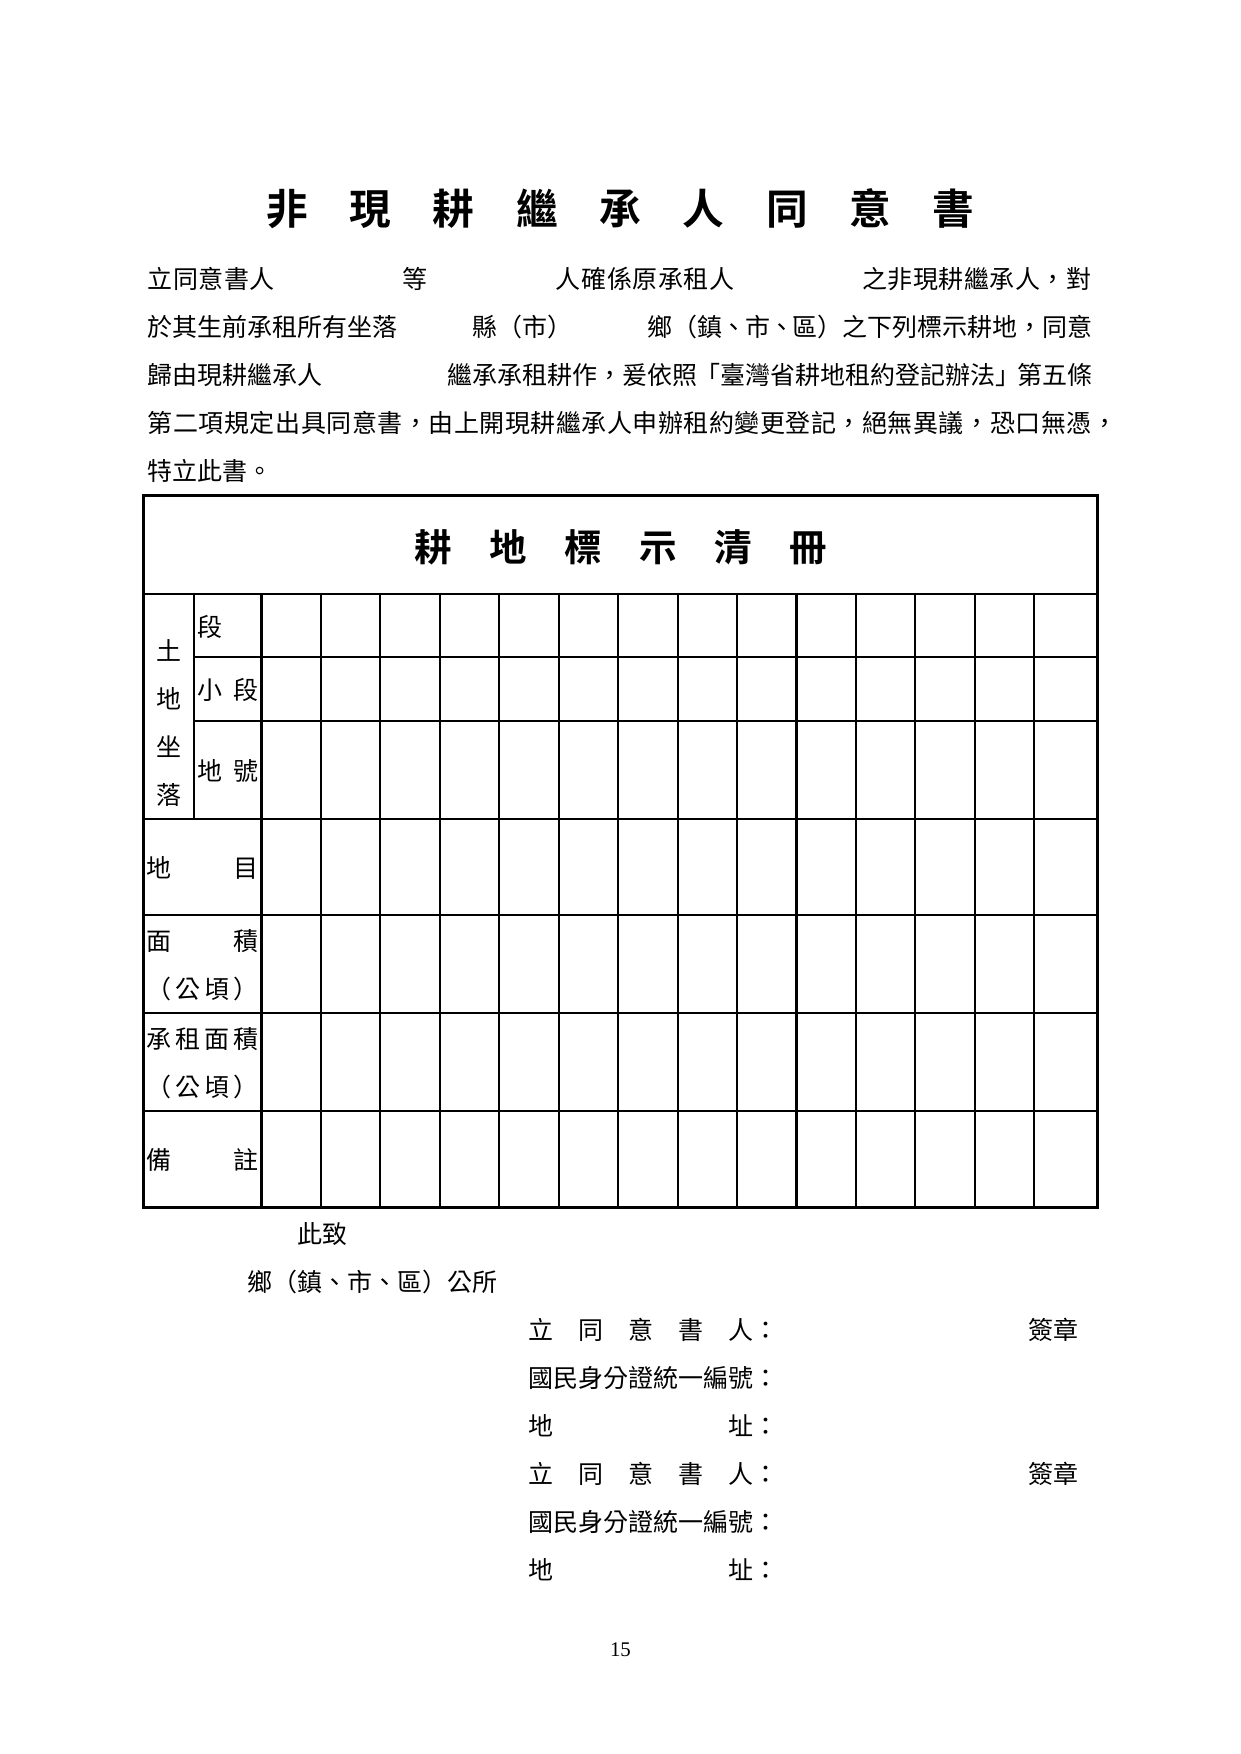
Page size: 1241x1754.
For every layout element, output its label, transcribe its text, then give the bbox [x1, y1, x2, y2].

table_cell [976, 1014, 1033, 1109]
table_cell [798, 658, 855, 719]
text 鄉（鎮、市、區）公所 [148, 1257, 1092, 1305]
table_cell [916, 658, 974, 719]
table_cell [441, 658, 498, 719]
table_cell [263, 1014, 320, 1109]
table_cell [798, 820, 855, 914]
table_cell [322, 1014, 379, 1109]
table_cell [619, 916, 677, 1012]
table_cell [916, 1014, 974, 1109]
table_cell [619, 1112, 677, 1206]
table_cell [500, 1112, 558, 1206]
table_cell [322, 820, 379, 914]
text 國民身分證統一編號： [528, 1496, 1092, 1544]
text 非 現 耕 繼 承 人 同 意 書 [148, 158, 1092, 254]
table_cell [619, 722, 677, 818]
table_cell [381, 722, 439, 818]
table_cell [381, 916, 439, 1012]
text 立 同 意 書 人： 簽章 [528, 1305, 1092, 1353]
table_cell [381, 658, 439, 719]
table_cell [441, 916, 498, 1012]
table_cell [679, 722, 736, 818]
table_cell [500, 1014, 558, 1109]
table_cell 面積 （公頃） [145, 916, 260, 1012]
table_cell [322, 1112, 379, 1206]
table_cell [738, 658, 795, 719]
table_cell [560, 916, 617, 1012]
table_cell [738, 820, 795, 914]
table_cell [679, 916, 736, 1012]
table_cell [798, 1014, 855, 1109]
text 立同意書人 等 人確係原承租人 之非現耕繼承人，對於其生前承租所有坐落 縣（市） 鄉（鎮、市、區）之下列標示耕地，同意歸由現耕繼承人 繼承承租耕作，爰依照「臺灣省耕地租約登記辦法」第五條第二項規定出具同意書，由上開現耕繼承人申辦租約變更登記，絕無異議，恐口無憑，特立此書。 [148, 254, 1092, 494]
table_cell [500, 820, 558, 914]
table_header 耕 地 標 示 清 冊 [145, 497, 1096, 593]
table_cell 段 [195, 595, 260, 656]
table_cell [500, 595, 558, 656]
table_cell [500, 722, 558, 818]
table_cell 地號 [195, 722, 260, 818]
table_cell [976, 658, 1033, 719]
table_cell [560, 595, 617, 656]
table_cell [263, 916, 320, 1012]
table_cell [976, 916, 1033, 1012]
table_cell [1035, 916, 1096, 1012]
table_cell [738, 916, 795, 1012]
table_cell [619, 595, 677, 656]
table_cell [322, 658, 379, 719]
table_cell [798, 1112, 855, 1206]
table_cell 土 地 坐 落 [145, 595, 193, 818]
table_cell [679, 820, 736, 914]
table_cell [976, 722, 1033, 818]
table_cell [679, 1112, 736, 1206]
table_cell 小段 [195, 658, 260, 719]
table_cell [1035, 1014, 1096, 1109]
text 地 址： [528, 1401, 1092, 1448]
table_cell [441, 595, 498, 656]
table_cell [560, 1112, 617, 1206]
table_cell [381, 820, 439, 914]
table_cell [679, 595, 736, 656]
table_cell [1035, 820, 1096, 914]
table_cell [263, 820, 320, 914]
table_cell [322, 595, 379, 656]
table_cell [263, 722, 320, 818]
table_cell [916, 595, 974, 656]
table_cell [798, 916, 855, 1012]
table_cell [857, 595, 914, 656]
text 地 址： [528, 1544, 1092, 1592]
table_cell [738, 1112, 795, 1206]
table_cell [560, 1014, 617, 1109]
table_cell [263, 658, 320, 719]
table_cell [916, 916, 974, 1012]
table_cell [857, 820, 914, 914]
table_cell 備註 [145, 1112, 260, 1206]
table_cell [738, 722, 795, 818]
table_cell [679, 658, 736, 719]
table_cell [857, 1014, 914, 1109]
table_cell [560, 722, 617, 818]
table_cell [857, 658, 914, 719]
table_cell [679, 1014, 736, 1109]
table_cell [619, 658, 677, 719]
table_cell [322, 722, 379, 818]
table_cell [857, 916, 914, 1012]
table_cell [500, 658, 558, 719]
table_cell [441, 1112, 498, 1206]
text 立 同 意 書 人： 簽章 [528, 1448, 1092, 1496]
table_cell [916, 1112, 974, 1206]
text 此致 [148, 1209, 1092, 1257]
table_cell [619, 820, 677, 914]
table_cell [560, 820, 617, 914]
text 國民身分證統一編號： [528, 1353, 1092, 1401]
table_cell [857, 722, 914, 818]
table_cell [738, 1014, 795, 1109]
table_cell [738, 595, 795, 656]
table_cell [619, 1014, 677, 1109]
table_cell [322, 916, 379, 1012]
table_cell [263, 595, 320, 656]
table_cell [1035, 658, 1096, 719]
table_cell [976, 820, 1033, 914]
table_cell [381, 1014, 439, 1109]
table_cell [441, 722, 498, 818]
table_cell [798, 722, 855, 818]
table_cell [798, 595, 855, 656]
table_cell [500, 916, 558, 1012]
table_cell [263, 1112, 320, 1206]
table_cell [976, 595, 1033, 656]
table_cell [381, 1112, 439, 1206]
table_cell [916, 820, 974, 914]
table_cell [441, 820, 498, 914]
table_cell [441, 1014, 498, 1109]
table_cell [857, 1112, 914, 1206]
table_cell [1035, 722, 1096, 818]
table_cell [1035, 1112, 1096, 1206]
table_cell [916, 722, 974, 818]
table_cell [1035, 595, 1096, 656]
table_cell [560, 658, 617, 719]
table_cell [976, 1112, 1033, 1206]
table_cell [381, 595, 439, 656]
table_cell 承租面積 （公頃） [145, 1014, 260, 1109]
table_cell 地目 [145, 820, 260, 914]
